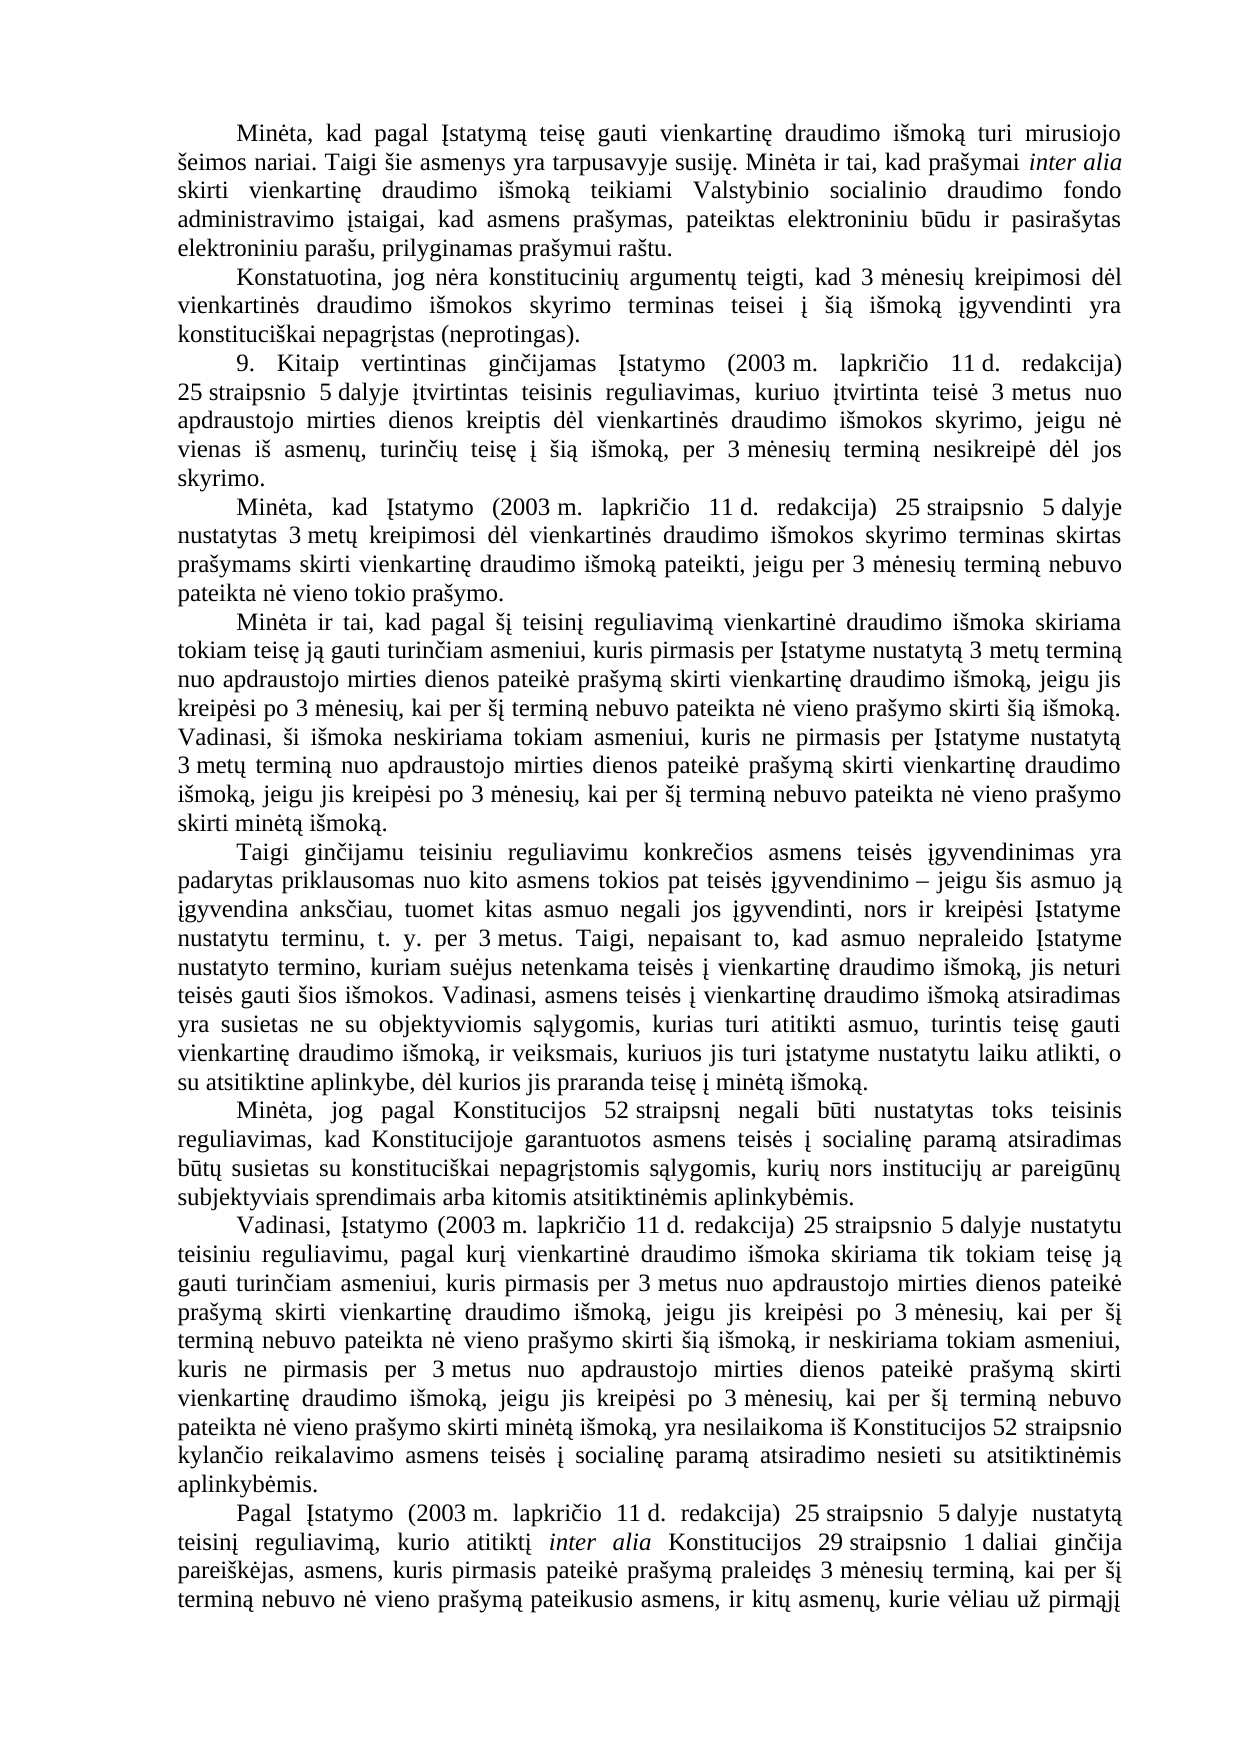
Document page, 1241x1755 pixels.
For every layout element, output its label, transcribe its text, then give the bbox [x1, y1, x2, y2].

text 9. Kitaip vertintinas ginčijamas Įstatymo (2003 m. lapkričio 11 d. redakcija) 25 straipsnio 5 dalyje įtvirtintas teisinis reguliavimas, kuriuo įtvirtinta teisė 3 metus nuo apdraustojo mirties dienos kreiptis dėl vienkartinės draudimo išmokos skyrimo, jeigu nė vienas iš asmenų, turinčių teisę į šią išmoką, per 3 mėnesių terminą nesikreipė dėl jos skyrimo. [177, 348, 1122, 492]
text Minėta, kad Įstatymo (2003 m. lapkričio 11 d. redakcija) 25 straipsnio 5 dalyje nustatytas 3 metų kreipimosi dėl vienkartinės draudimo išmokos skyrimo terminas skirtas prašymams skirti vienkartinę draudimo išmoką pateikti, jeigu per 3 mėnesių terminą nebuvo pateikta nė vieno tokio prašymo. [177, 492, 1122, 607]
text Minėta, kad pagal Įstatymą teisę gauti vienkartinę draudimo išmoką turi mirusiojo šeimos nariai. Taigi šie asmenys yra tarpusavyje susiję. Minėta ir tai, kad prašymai inter alia skirti vienkartinę draudimo išmoką teikiami Valstybinio socialinio draudimo fondo administravimo įstaigai, kad asmens prašymas, pateiktas elektroniniu būdu ir pasirašytas elektroniniu parašu, prilyginamas prašymui raštu. [177, 118, 1122, 262]
text Konstatuotina, jog nėra konstitucinių argumentų teigti, kad 3 mėnesių kreipimosi dėl vienkartinės draudimo išmokos skyrimo terminas teisei į šią išmoką įgyvendinti yra konstituciškai nepagrįstas (neprotingas). [177, 262, 1122, 348]
text Taigi ginčijamu teisiniu reguliavimu konkrečios asmens teisės įgyvendinimas yra padarytas priklausomas nuo kito asmens tokios pat teisės įgyvendinimo – jeigu šis asmuo ją įgyvendina anksčiau, tuomet kitas asmuo negali jos įgyvendinti, nors ir kreipėsi Įstatyme nustatytu terminu, t. y. per 3 metus. Taigi, nepaisant to, kad asmuo nepraleido Įstatyme nustatyto termino, kuriam suėjus netenkama teisės į vienkartinę draudimo išmoką, jis neturi teisės gauti šios išmokos. Vadinasi, asmens teisės į vienkartinę draudimo išmoką atsiradimas yra susietas ne su objektyviomis sąlygomis, kurias turi atitikti asmuo, turintis teisę gauti vienkartinę draudimo išmoką, ir veiksmais, kuriuos jis turi įstatyme nustatytu laiku atlikti, o su atsitiktine aplinkybe, dėl kurios jis praranda teisę į minėtą išmoką. [177, 837, 1122, 1096]
text Minėta, jog pagal Konstitucijos 52 straipsnį negali būti nustatytas toks teisinis reguliavimas, kad Konstitucijoje garantuotos asmens teisės į socialinę paramą atsiradimas būtų susietas su konstituciškai nepagrįstomis sąlygomis, kurių nors institucijų ar pareigūnų subjektyviais sprendimais arba kitomis atsitiktinėmis aplinkybėmis. [177, 1096, 1122, 1211]
text Pagal Įstatymo (2003 m. lapkričio 11 d. redakcija) 25 straipsnio 5 dalyje nustatytą teisinį reguliavimą, kurio atitiktį inter alia Konstitucijos 29 straipsnio 1 daliai ginčija pareiškėjas, asmens, kuris pirmasis pateikė prašymą praleidęs 3 mėnesių terminą, kai per šį terminą nebuvo nė vieno prašymą pateikusio asmens, ir kitų asmenų, kurie vėliau už pirmąjį [177, 1498, 1122, 1613]
text Vadinasi, Įstatymo (2003 m. lapkričio 11 d. redakcija) 25 straipsnio 5 dalyje nustatytu teisiniu reguliavimu, pagal kurį vienkartinė draudimo išmoka skiriama tik tokiam teisę ją gauti turinčiam asmeniui, kuris pirmasis per 3 metus nuo apdraustojo mirties dienos pateikė prašymą skirti vienkartinę draudimo išmoką, jeigu jis kreipėsi po 3 mėnesių, kai per šį terminą nebuvo pateikta nė vieno prašymo skirti šią išmoką, ir neskiriama tokiam asmeniui, kuris ne pirmasis per 3 metus nuo apdraustojo mirties dienos pateikė prašymą skirti vienkartinę draudimo išmoką, jeigu jis kreipėsi po 3 mėnesių, kai per šį terminą nebuvo pateikta nė vieno prašymo skirti minėtą išmoką, yra nesilaikoma iš Konstitucijos 52 straipsnio kylančio reikalavimo asmens teisės į socialinę paramą atsiradimo nesieti su atsitiktinėmis aplinkybėmis. [177, 1211, 1122, 1498]
text Minėta ir tai, kad pagal šį teisinį reguliavimą vienkartinė draudimo išmoka skiriama tokiam teisę ją gauti turinčiam asmeniui, kuris pirmasis per Įstatyme nustatytą 3 metų terminą nuo apdraustojo mirties dienos pateikė prašymą skirti vienkartinę draudimo išmoką, jeigu jis kreipėsi po 3 mėnesių, kai per šį terminą nebuvo pateikta nė vieno prašymo skirti šią išmoką. Vadinasi, ši išmoka neskiriama tokiam asmeniui, kuris ne pirmasis per Įstatyme nustatytą 3 metų terminą nuo apdraustojo mirties dienos pateikė prašymą skirti vienkartinę draudimo išmoką, jeigu jis kreipėsi po 3 mėnesių, kai per šį terminą nebuvo pateikta nė vieno prašymo skirti minėtą išmoką. [177, 607, 1122, 837]
